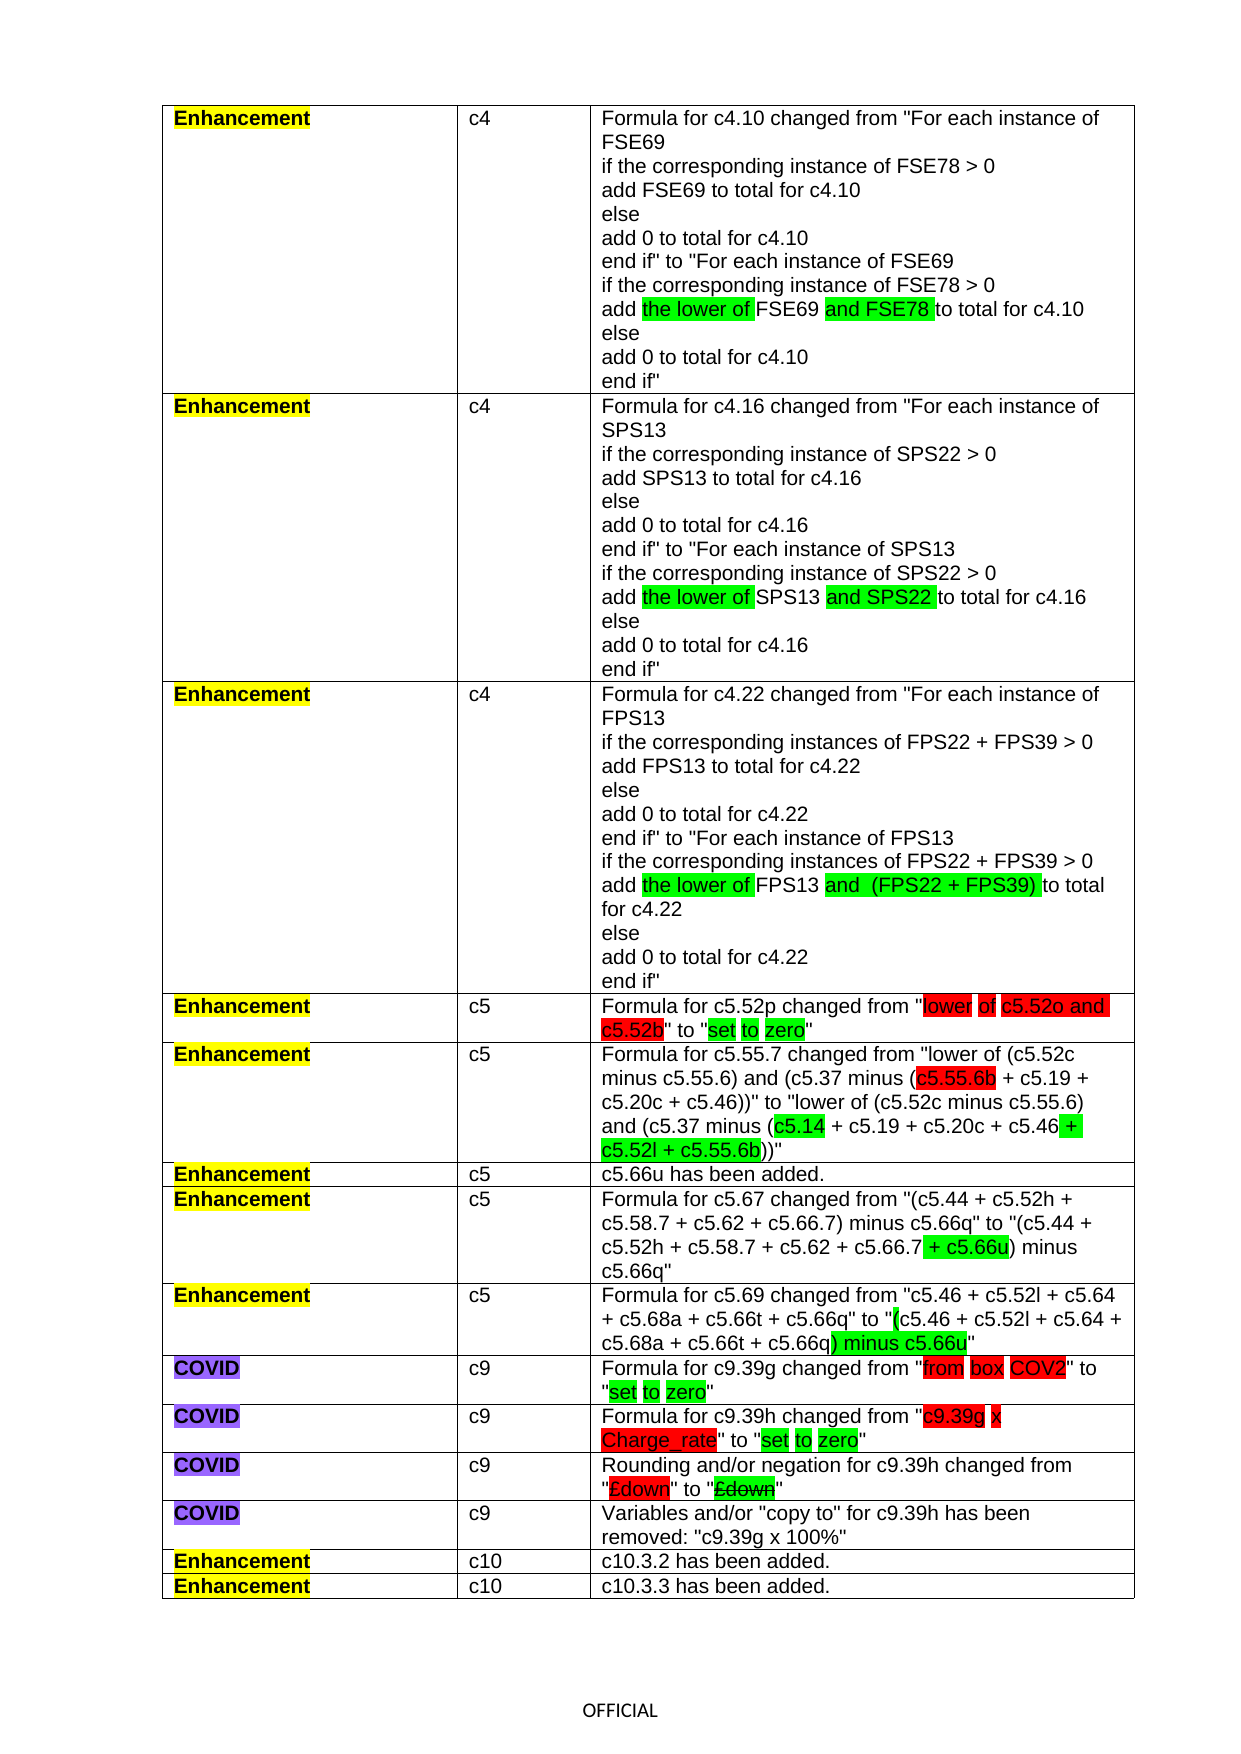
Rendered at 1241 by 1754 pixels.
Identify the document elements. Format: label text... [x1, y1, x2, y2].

table_cell c10.3.2 has been added. [591, 1550, 1134, 1573]
table_cell c5 [458, 1163, 590, 1186]
table_cell Formula for c5.52p changed from "lower of c5.52o and c5.52b" to "set to zero" [591, 994, 1134, 1041]
table_cell Enhancement [163, 1043, 457, 1162]
table_cell Enhancement [163, 1284, 457, 1355]
table_cell Formula for c4.22 changed from "For each instance of FPS13 if the corresponding instances of FPS22 + FPS39 > 0 add FPS13 to total for c4.22 else add 0 to total for c4.22 end if" to "For each instance of FPS13 if the corresponding instances of FPS22 + FPS39 > 0 add the lower of FPS13 and (FPS22 + FPS39) to total for c4.22 else add 0 to total for c4.22 end if" [591, 682, 1134, 993]
table_cell c9 [458, 1453, 590, 1500]
table_cell c5 [458, 1187, 590, 1283]
table_cell c5 [458, 1284, 590, 1355]
table_cell Enhancement [163, 994, 457, 1041]
table_cell c5 [458, 1043, 590, 1162]
table_cell c9 [458, 1501, 590, 1549]
table_cell Enhancement [163, 1163, 457, 1186]
table_cell c4 [458, 682, 590, 993]
table_cell COVID [163, 1501, 457, 1549]
table_cell Formula for c9.39g changed from "from box COV2" to "set to zero" [591, 1356, 1134, 1403]
table_cell Enhancement [163, 394, 457, 681]
table_cell Formula for c5.67 changed from "(c5.44 + c5.52h + c5.58.7 + c5.62 + c5.66.7) minus c5.66q" to "(c5.44 + c5.52h + c5.58.7 + c5.62 + c5.66.7 + c5.66u) minus c5.66q" [591, 1187, 1134, 1283]
table_cell Formula for c5.69 changed from "c5.46 + c5.52l + c5.64 + c5.68a + c5.66t + c5.66q" to "(c5.46 + c5.52l + c5.64 + c5.68a + c5.66t + c5.66q) minus c5.66u" [591, 1284, 1134, 1355]
table_cell c9 [458, 1356, 590, 1403]
table_cell c5 [458, 994, 590, 1041]
table_cell Formula for c4.10 changed from "For each instance of FSE69 if the corresponding instance of FSE78 > 0 add FSE69 to total for c4.10 else add 0 to total for c4.10 end if" to "For each instance of FSE69 if the corresponding instance of FSE78 > 0 add the lower of FSE69 and FSE78 to total for c4.10 else add 0 to total for c4.10 end if" [591, 106, 1134, 393]
table_cell Formula for c5.55.7 changed from "lower of (c5.52c minus c5.55.6) and (c5.37 minus (c5.55.6b + c5.19 + c5.20c + c5.46))" to "lower of (c5.52c minus c5.55.6) and (c5.37 minus (c5.14 + c5.19 + c5.20c + c5.46 + c5.52l + c5.55.6b))" [591, 1043, 1134, 1162]
table_cell c4 [458, 394, 590, 681]
table_cell c10 [458, 1574, 590, 1598]
table_cell Formula for c4.16 changed from "For each instance of SPS13 if the corresponding instance of SPS22 > 0 add SPS13 to total for c4.16 else add 0 to total for c4.16 end if" to "For each instance of SPS13 if the corresponding instance of SPS22 > 0 add the lower of SPS13 and SPS22 to total for c4.16 else add 0 to total for c4.16 end if" [591, 394, 1134, 681]
table_cell c10 [458, 1550, 590, 1573]
table_cell Variables and/or "copy to" for c9.39h has been removed: "c9.39g x 100%" [591, 1501, 1134, 1549]
table_cell Enhancement [163, 682, 457, 993]
table_cell c5.66u has been added. [591, 1163, 1134, 1186]
table_cell c4 [458, 106, 590, 393]
table_cell Rounding and/or negation for c9.39h changed from "£down" to "£down" [591, 1453, 1134, 1500]
table_cell Formula for c9.39h changed from "c9.39g x Charge_rate" to "set to zero" [591, 1405, 1134, 1452]
table_cell c10.3.3 has been added. [591, 1574, 1134, 1598]
table_cell Enhancement [163, 1550, 457, 1573]
table_cell COVID [163, 1453, 457, 1500]
table_cell Enhancement [163, 1574, 457, 1598]
table_cell Enhancement [163, 1187, 457, 1283]
table_cell c9 [458, 1405, 590, 1452]
table_cell Enhancement [163, 106, 457, 393]
table_cell COVID [163, 1356, 457, 1403]
table_cell COVID [163, 1405, 457, 1452]
